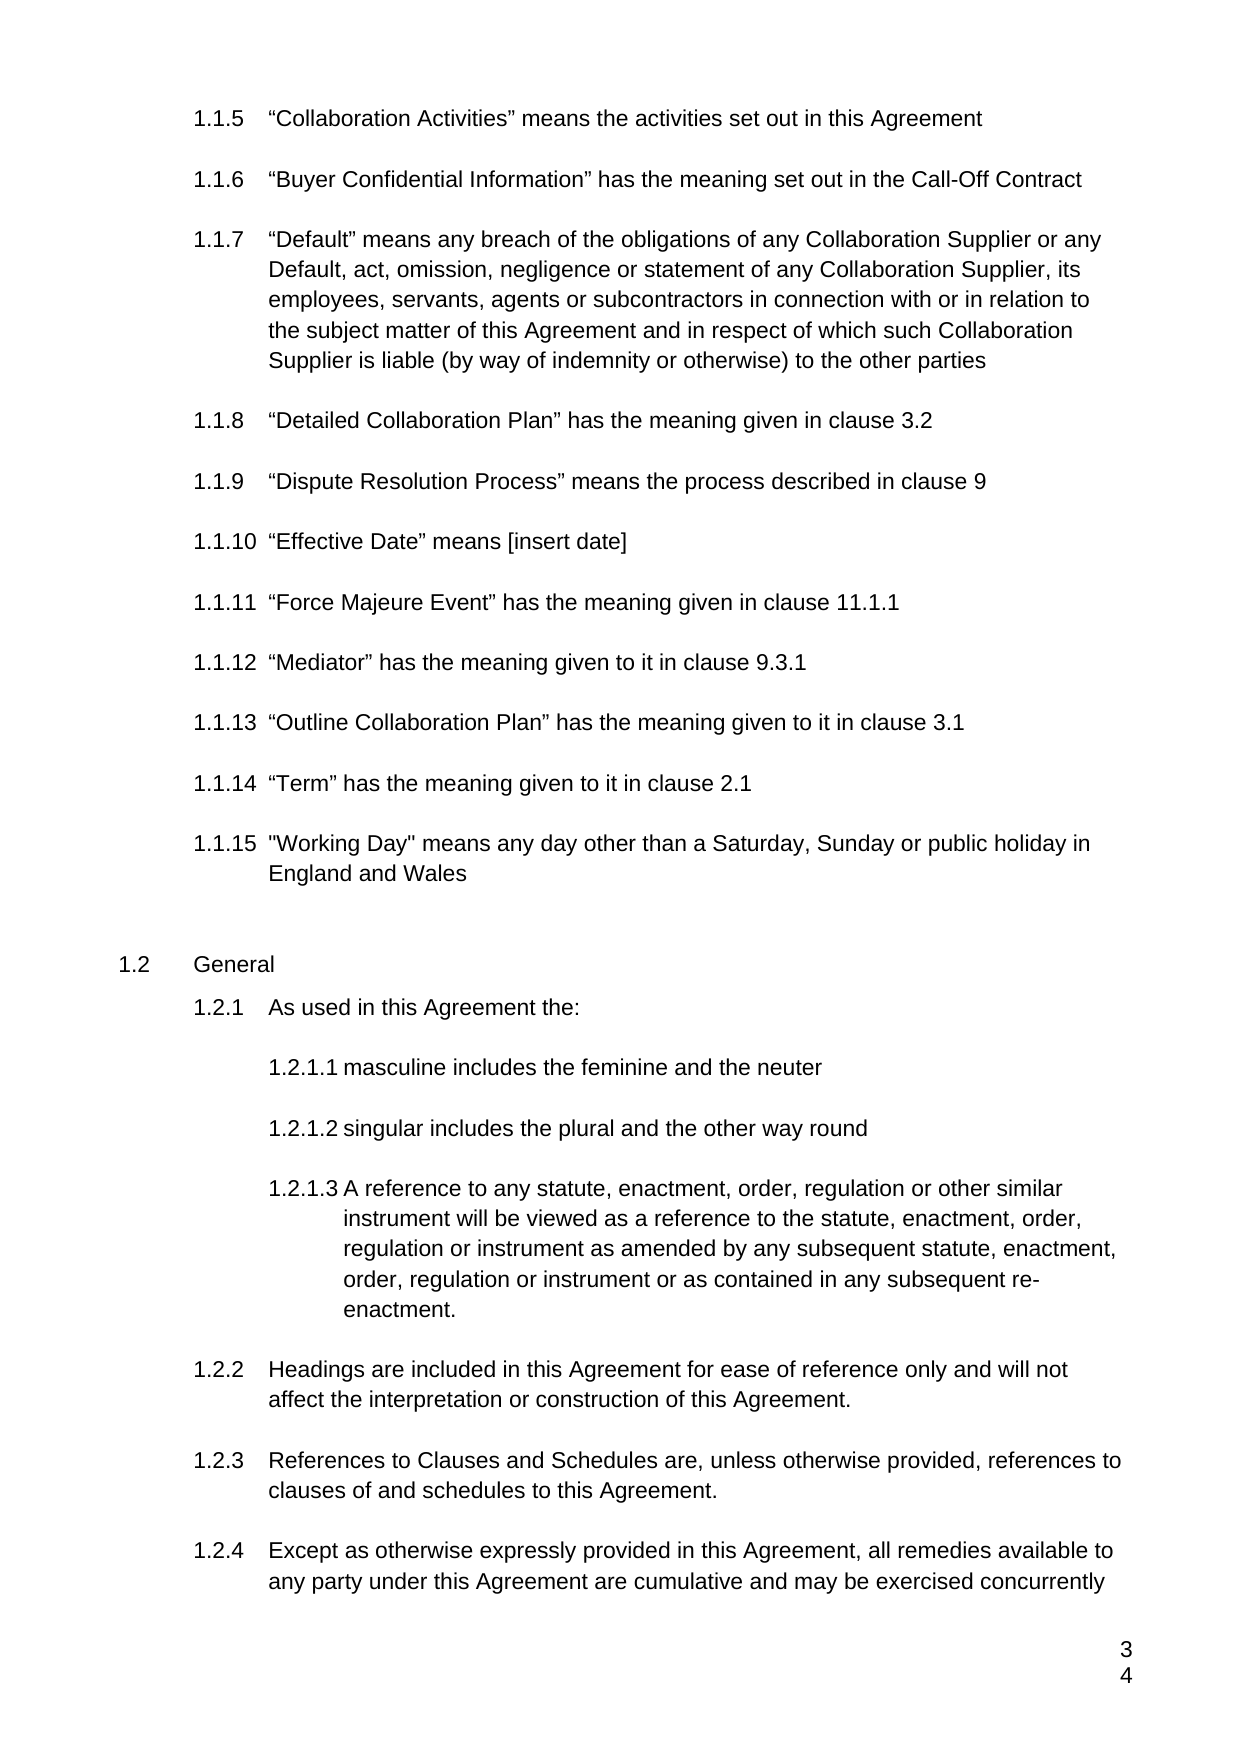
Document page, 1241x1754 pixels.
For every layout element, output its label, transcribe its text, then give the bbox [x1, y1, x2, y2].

text 1.2.4 Except as otherwise expressly provided in this Agreement, all remedies available to any party under this Agreement are cumulative and may be exercised concurrently [193, 1537, 1122, 1594]
text 1.1.9 “Dispute Resolution Process” means the process described in clause 9 [118, 468, 1122, 494]
text 1.1.5 “Collaboration Activities” means the activities set out in this Agreement [118, 105, 1122, 132]
text 1.2.3 References to Clauses and Schedules are, unless otherwise provided, references to clauses of and schedules to this Agreement. [193, 1447, 1122, 1503]
text 1.2.1.2 singular includes the plural and the other way round [193, 1114, 1122, 1141]
text 1.1.7 “Default” means any breach of the obligations of any Collaboration Supplier or any Default, act, omission, negligence or statement of any Collaboration Supplier, its employees, servants, agents or subcontractors in connection with or in relation to the subject matter of this Agreement and in respect of which such Collaboration Supplier is liable (by way of indemnity or otherwise) to the other parties [193, 226, 1122, 373]
text 1.2.2 Headings are included in this Agreement for ease of reference only and will not affect the interpretation or construction of this Agreement. [193, 1356, 1122, 1413]
text 1.1.15 "Working Day" means any day other than a Saturday, Sunday or public holiday in England and Wales [193, 830, 1122, 887]
text 1.1.8 “Detailed Collaboration Plan” has the meaning given in clause 3.2 [118, 407, 1122, 434]
text 1.1.10 “Effective Date” means [insert date] [118, 528, 1122, 554]
text 1.1.14 “Term” has the meaning given to it in clause 2.1 [118, 770, 1122, 796]
text 1.1.13 “Outline Collaboration Plan” has the meaning given to it in clause 3.1 [118, 709, 1122, 736]
text 1.1.6 “Buyer Confidential Information” has the meaning set out in the Call-Off Contract [118, 166, 1122, 192]
text 1.2.1.3 A reference to any statute, enactment, order, regulation or other similar instrument will be viewed as a reference to the statute, enactment, order, regulation or instrument as amended by any subsequent statute, enactment, order, regulation or instrument or as contained in any subsequent re-enactment. [268, 1175, 1122, 1322]
text 1.1.11 “Force Majeure Event” has the meaning given in clause 11.1.1 [118, 588, 1122, 615]
text 1.2.1.1 masculine includes the feminine and the neuter [193, 1054, 1122, 1081]
text 1.2.1 As used in this Agreement the: [118, 994, 1122, 1020]
text 1.2 General [118, 951, 1122, 977]
text 1.1.12 “Mediator” has the meaning given to it in clause 9.3.1 [118, 649, 1122, 675]
